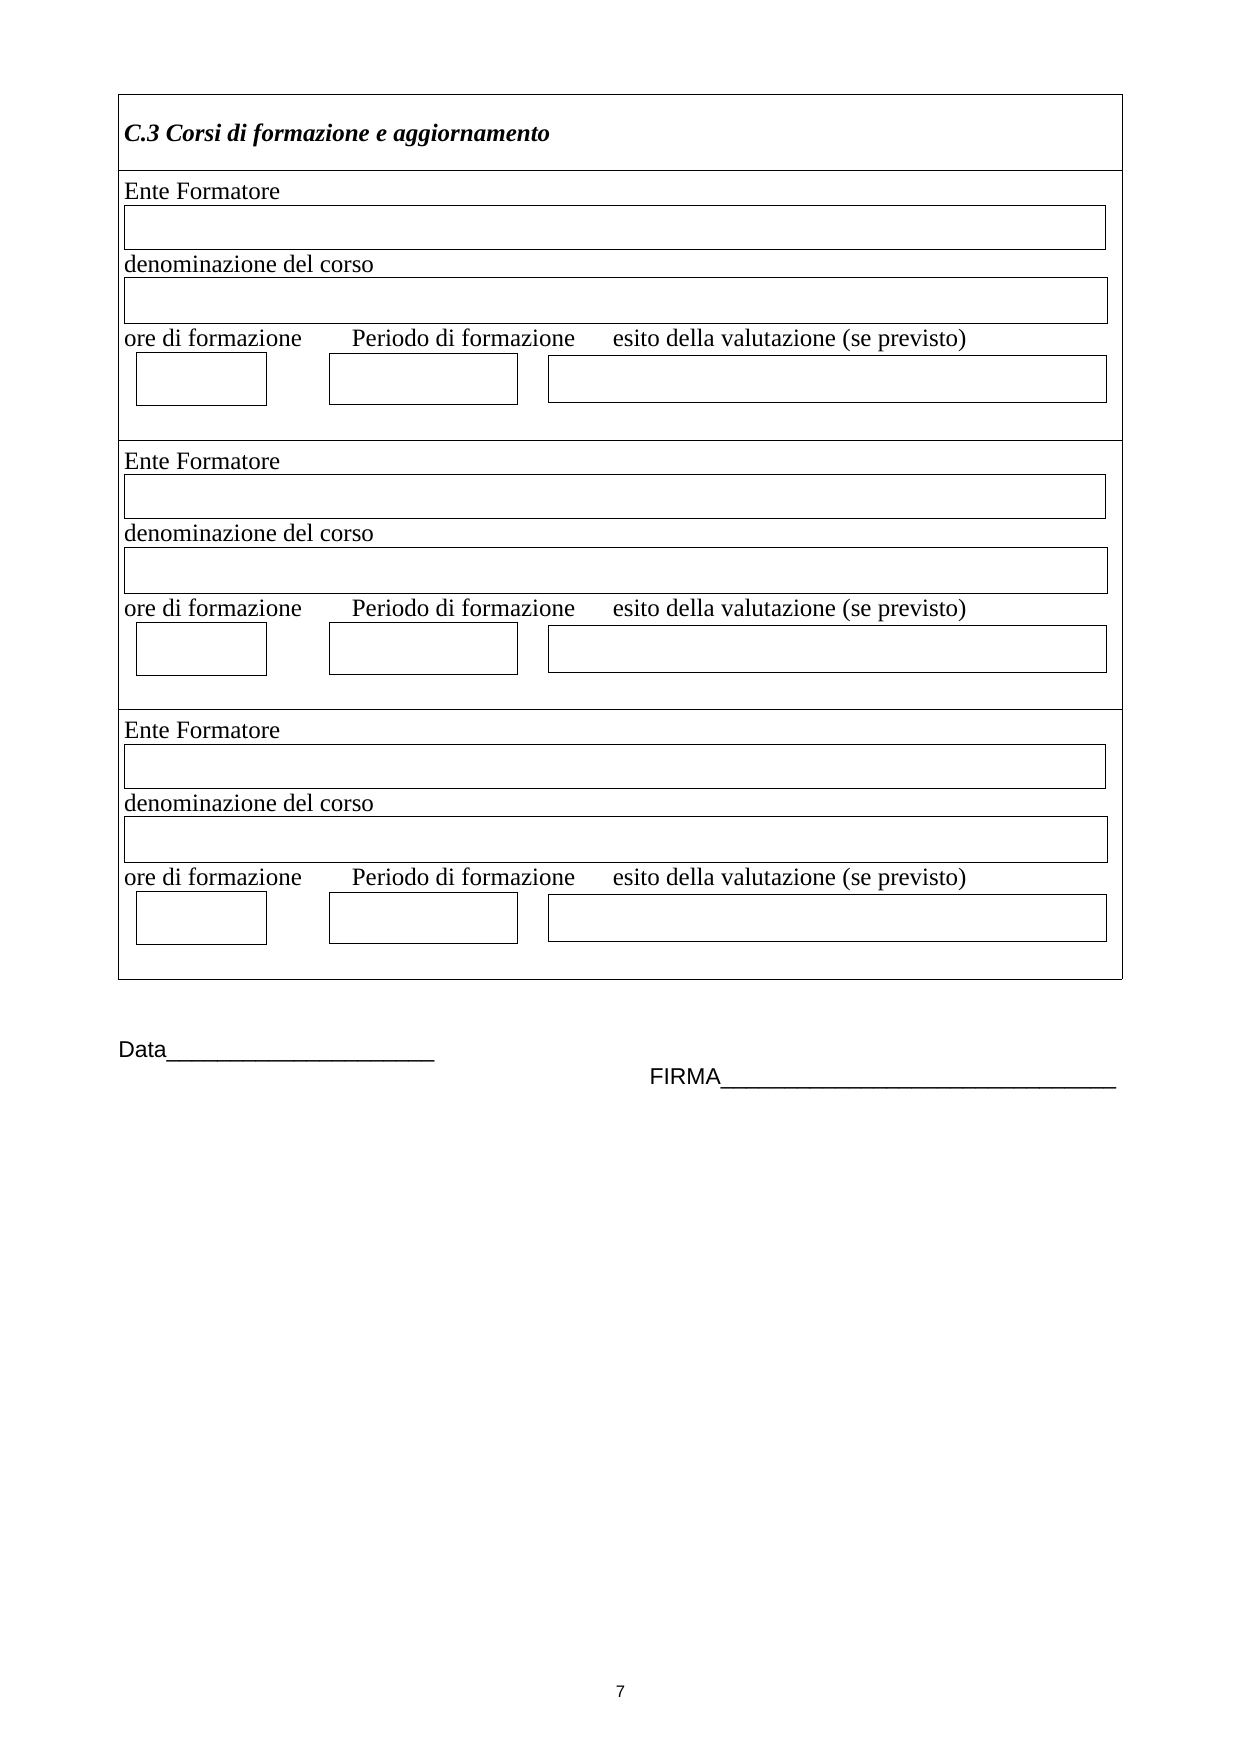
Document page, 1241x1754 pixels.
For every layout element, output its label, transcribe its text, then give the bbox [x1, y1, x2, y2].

text Data_____________________ FIRMA_______________________________ [118, 1036, 1122, 1089]
table_header Ente Formatore denominazione del corso ore di formazione Periodo di formazione esito della valutazione (se previsto) [119, 710, 1122, 979]
table_header Ente Formatore denominazione del corso ore di formazione Periodo di formazione esito della valutazione (se previsto) [119, 441, 1122, 709]
table_header C.3 Corsi di formazione e aggiornamento [119, 95, 1122, 170]
table_header Ente Formatore denominazione del corso ore di formazione Periodo di formazione esito della valutazione (se previsto) [119, 171, 1122, 440]
